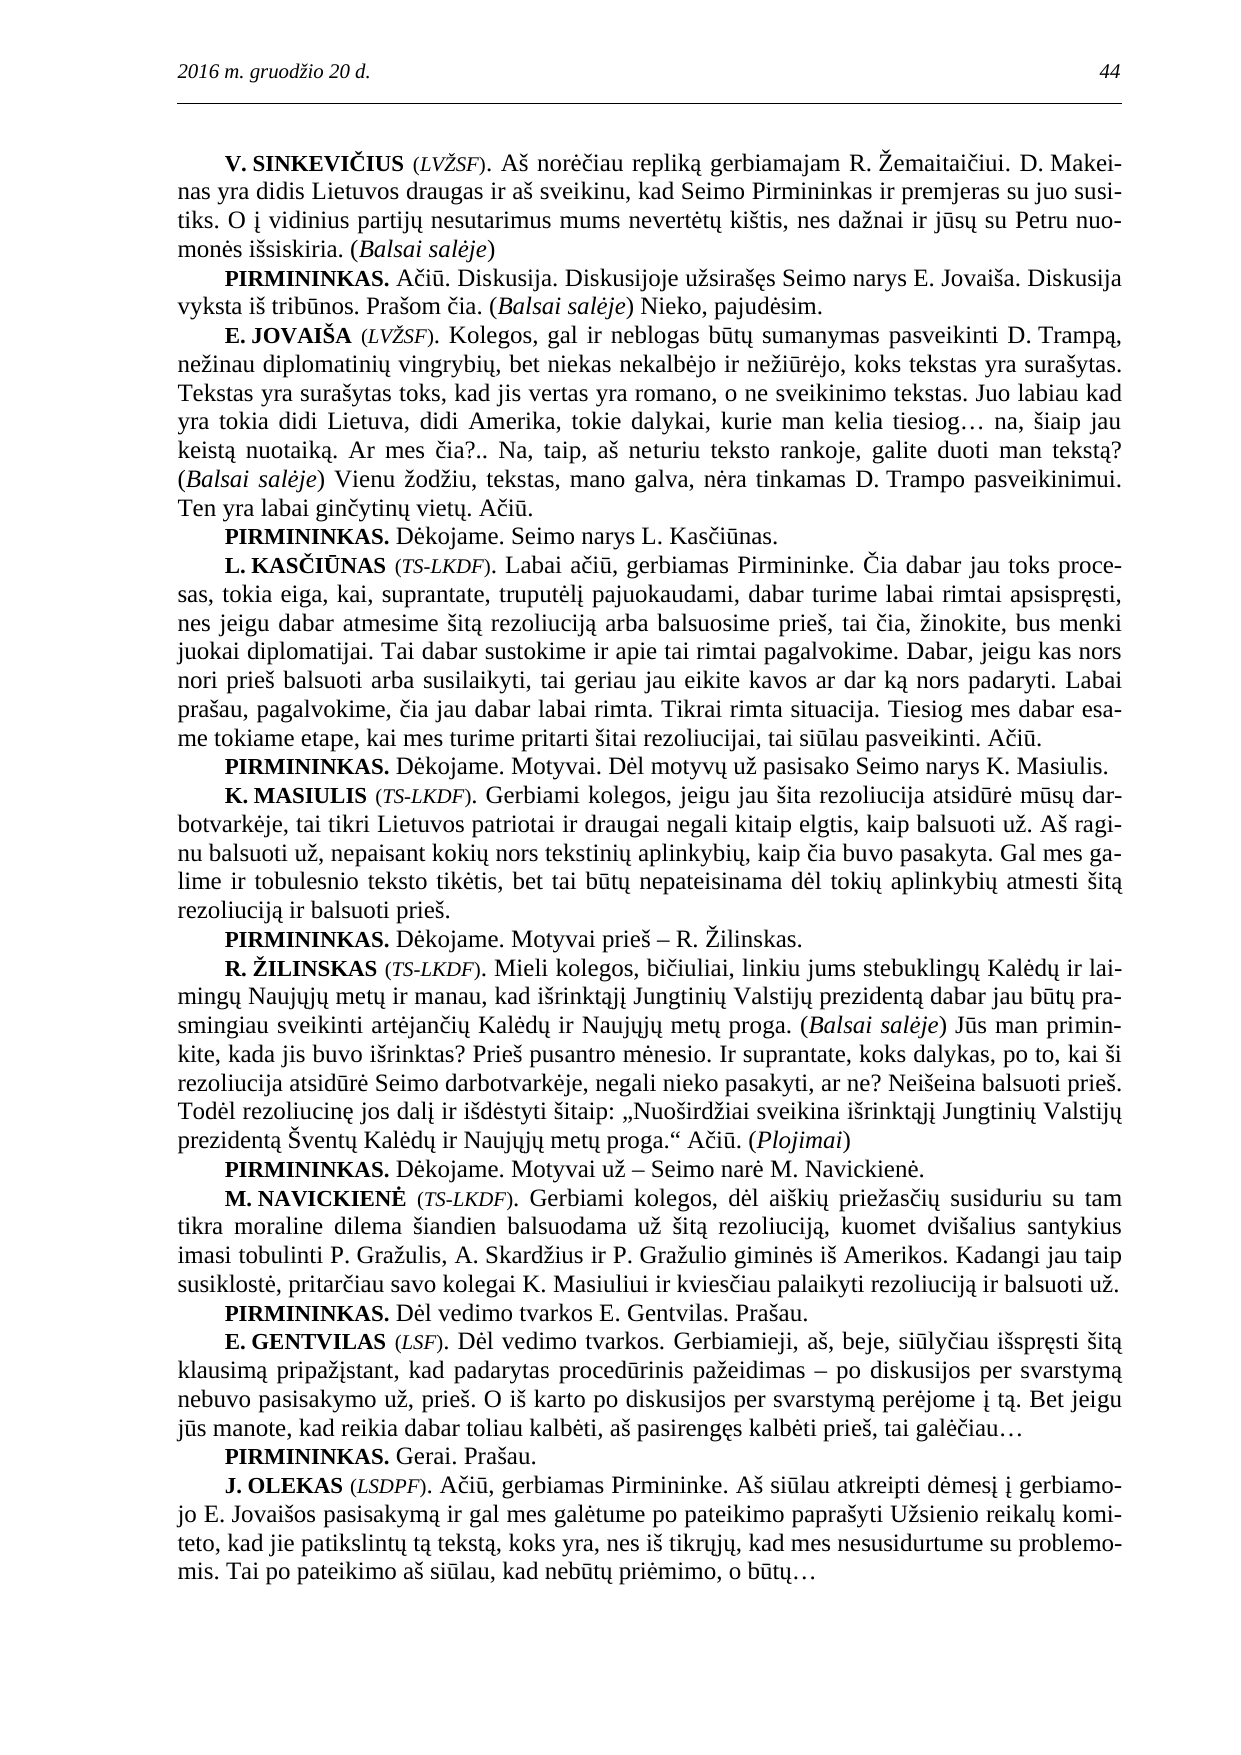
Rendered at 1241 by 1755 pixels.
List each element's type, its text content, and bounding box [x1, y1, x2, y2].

text R. ŽILINSKAS (TS-LKDF). Mie­li ko­le­gos, bi­čiu­liai, lin­kiu jums ste­buk­lin­gų Ka­lė­dų ir lai­min­gų Nau­jų­jų me­tų ir ma­nau, kad iš­rink­tą­jį Jung­ti­nių Vals­ti­jų pre­zi­den­tą da­bar jau bū­tų pra­smin­giau svei­kin­ti ar­tė­jan­čių Ka­lė­dų ir Nau­jų­jų me­tų pro­ga. (Bal­sai sa­lė­je) Jūs man pri­min­kite, ka­da jis bu­vo iš­rink­tas? Prieš pus­an­tro mė­ne­sio. Ir su­pran­ta­te, koks da­ly­kas, po to, kai ši re­zo­liu­ci­ja at­si­dū­rė Sei­mo dar­bo­tvarkėje, ne­ga­li nie­ko pa­sa­ky­ti, ar ne? Ne­iš­ei­na bal­suo­ti prieš. To­dėl re­zo­liu­ci­nę jos da­lį ir iš­dės­ty­ti ši­taip: „Nuo­šir­džiai svei­ki­na iš­rink­tą­jį Jung­ti­nių Vals­ti­jų pre­zi­den­tą Šven­tų Ka­lė­dų ir Nau­jų­jų me­tų pro­ga.“ Ačiū. (Plo­ji­mai) [177, 953, 1122, 1154]
text PIRMININKAS. Ge­rai. Pra­šau. [177, 1441, 1122, 1470]
text L. KASČIŪNAS (TS-LKDF). La­bai ačiū, ger­bia­mas Pir­mi­nin­ke. Čia da­bar jau toks pro­ce­sas, to­kia ei­ga, kai, su­pran­ta­te, tru­pu­tė­lį pa­juo­kau­da­mi, da­bar tu­ri­me la­bai rim­tai ap­si­spręs­ti, nes jei­gu da­bar at­me­si­me ši­tą re­zo­liu­ci­ją ar­ba bal­suo­si­me prieš, tai čia, ži­no­ki­te, bus men­ki juo­kai di­plo­ma­ti­jai. Tai da­bar su­sto­ki­me ir apie tai rim­tai pa­gal­vo­ki­me. Da­bar, jei­gu kas nors no­ri prieš bal­suo­ti ar­ba su­si­lai­ky­ti, tai ge­riau jau ei­ki­te ka­vos ar dar ką nors pa­da­ry­ti. La­bai pra­šau, pa­gal­vo­ki­me, čia jau da­bar la­bai rim­ta. Tik­rai rim­ta si­tu­a­ci­ja. Tie­siog mes da­bar esa­me to­kia­me eta­pe, kai mes tu­ri­me pri­tar­ti ši­tai re­zo­liu­ci­jai, tai siū­lau pa­svei­kin­ti. Ačiū. [177, 550, 1122, 751]
text PIRMININKAS. Dė­ko­ja­me. Mo­ty­vai prieš – R. Ži­lins­kas. [177, 924, 1122, 953]
text J. OLEKAS (LSDPF). Ačiū, ger­bia­mas Pir­mi­nin­ke. Aš siū­lau at­kreip­ti dė­me­sį į ger­bia­mo­jo E. Jo­vai­šos pa­si­sa­ky­mą ir gal mes ga­lė­tu­me po pa­tei­ki­mo pa­pra­šy­ti Už­sie­nio rei­ka­lų ko­mi­te­to, kad jie pa­tiks­lin­tų tą teks­tą, koks yra, nes iš tik­rų­jų, kad mes ne­su­si­dur­tu­me su pro­ble­mo­mis. Tai po pa­tei­ki­mo aš siū­lau, kad ne­bū­tų pri­ėmi­mo, o bū­tų… [177, 1470, 1122, 1585]
text E. GENTVILAS (LSF). Dėl ve­di­mo tvar­kos. Ger­bia­mie­ji, aš, be­je, siū­ly­čiau iš­spręs­ti ši­tą klau­si­mą pri­pa­žįs­tant, kad pa­da­ry­tas pro­ce­dū­ri­nis pa­žei­di­mas – po dis­ku­si­jos per svars­ty­mą ne­bu­vo pa­si­sa­ky­mo už, prieš. O iš kar­to po dis­ku­si­jos per svars­ty­mą per­ėjo­me į tą. Bet jei­gu jūs ma­no­te, kad rei­kia da­bar to­liau kal­bė­ti, aš pa­si­ren­gęs kal­bė­ti prieš, tai ga­lė­čiau… [177, 1326, 1122, 1441]
text E. JOVAIŠA (LVŽSF). Ko­le­gos, gal ir ne­blo­gas bū­tų su­ma­ny­mas pa­svei­kin­ti D. Tram­pą, ne­ži­nau di­plo­ma­ti­nių ving­ry­bių, bet nie­kas ne­kal­bė­jo ir ne­žiū­rė­jo, koks teks­tas yra su­ra­šy­tas. Teks­tas yra su­ra­šy­tas toks, kad jis ver­tas yra ro­ma­no, o ne svei­ki­ni­mo teks­tas. Juo la­biau kad yra to­kia di­di Lie­tu­va, di­di Ame­ri­ka, to­kie da­ly­kai, ku­rie man ke­lia tie­siog… na, šiaip jau keis­tą nuo­tai­ką. Ar mes čia?.. Na, taip, aš ne­tu­riu teks­to ran­ko­je, ga­li­te duo­ti man teks­tą? (Bal­sai sa­lė­je) Vie­nu žo­džiu, teks­tas, ma­no gal­va, nė­ra tin­ka­mas D. Tram­po pa­svei­ki­ni­mui. Ten yra la­bai gin­čy­ti­nų vie­tų. Ačiū. [177, 320, 1122, 521]
text PIRMININKAS. Dė­ko­ja­me. Sei­mo na­rys L. Kas­čiū­nas. [177, 521, 1122, 550]
text K. MASIULIS (TS-LKDF). Ger­bia­mi ko­le­gos, jei­gu jau ši­ta re­zo­liu­ci­ja at­si­dū­rė mū­sų dar­bo­tvarkėje, tai tik­ri Lie­tu­vos pat­rio­tai ir drau­gai ne­ga­li ki­taip elg­tis, kaip bal­suo­ti už. Aš ra­gi­nu bal­suo­ti už, ne­pai­sant ko­kių nors teks­ti­nių ap­lin­ky­bių, kaip čia bu­vo pa­sa­ky­ta. Gal mes ga­li­me ir to­bu­les­nio teks­to ti­kė­tis, bet tai bū­tų ne­pa­tei­si­na­ma dėl to­kių ap­lin­ky­bių at­mes­ti ši­tą re­zo­liu­ci­ją ir bal­suo­ti prieš. [177, 780, 1122, 924]
text V. SINKEVIČIUS (LVŽSF). Aš no­rė­čiau re­pli­ką ger­bia­ma­jam R. Že­mai­tai­čiui. D. Makei­nas yra di­dis Lie­tu­vos drau­gas ir aš svei­ki­nu, kad Sei­mo Pir­mi­nin­kas ir prem­je­ras su juo su­si­tiks. O į vi­di­nius par­ti­jų ne­su­ta­ri­mus mums ne­ver­tė­tų kiš­tis, nes daž­nai ir jū­sų su Pet­ru nuo­mo­nės iš­si­ski­ria. (Bal­sai sa­lė­je) [177, 148, 1122, 263]
text PIRMININKAS. Dė­ko­ja­me. Mo­ty­vai. Dėl mo­ty­vų už pa­si­sa­ko Sei­mo na­rys K. Ma­siu­lis. [177, 751, 1122, 780]
text PIRMININKAS. Ačiū. Dis­ku­si­ja. Dis­ku­si­jo­je už­si­ra­šęs Sei­mo na­rys E. Jo­vai­ša. Dis­ku­si­ja vyks­ta iš tri­bū­nos. Pra­šom čia. (Bal­sai sa­lė­je) Nie­ko, pa­ju­dė­sim. [177, 263, 1122, 320]
text M. NAVICKIENĖ (TS-LKDF). Ger­bia­mi ko­le­gos, dėl aiš­kių prie­žas­čių su­si­du­riu su tam tik­ra mo­ra­li­ne di­le­ma šian­dien bal­suo­da­ma už ši­tą re­zo­liu­ci­ją, kuo­met dvi­ša­lius san­ty­kius ima­si to­bu­lin­ti P. Gra­žu­lis, A. Skar­džius ir P. Gra­žu­lio gi­mi­nės iš Ame­ri­kos. Ka­dan­gi jau taip su­si­klos­tė, pri­tar­čiau sa­vo ko­le­gai K. Ma­siu­liui ir kvies­čiau pa­lai­ky­ti re­zo­liu­ci­ją ir bal­suo­ti už. [177, 1183, 1122, 1298]
text PIRMININKAS. Dė­ko­ja­me. Mo­ty­vai už – Sei­mo na­rė M. Na­vic­kie­nė. [177, 1154, 1122, 1183]
text PIRMININKAS. Dėl ve­di­mo tvar­kos E. Gent­vi­las. Pra­šau. [177, 1298, 1122, 1326]
